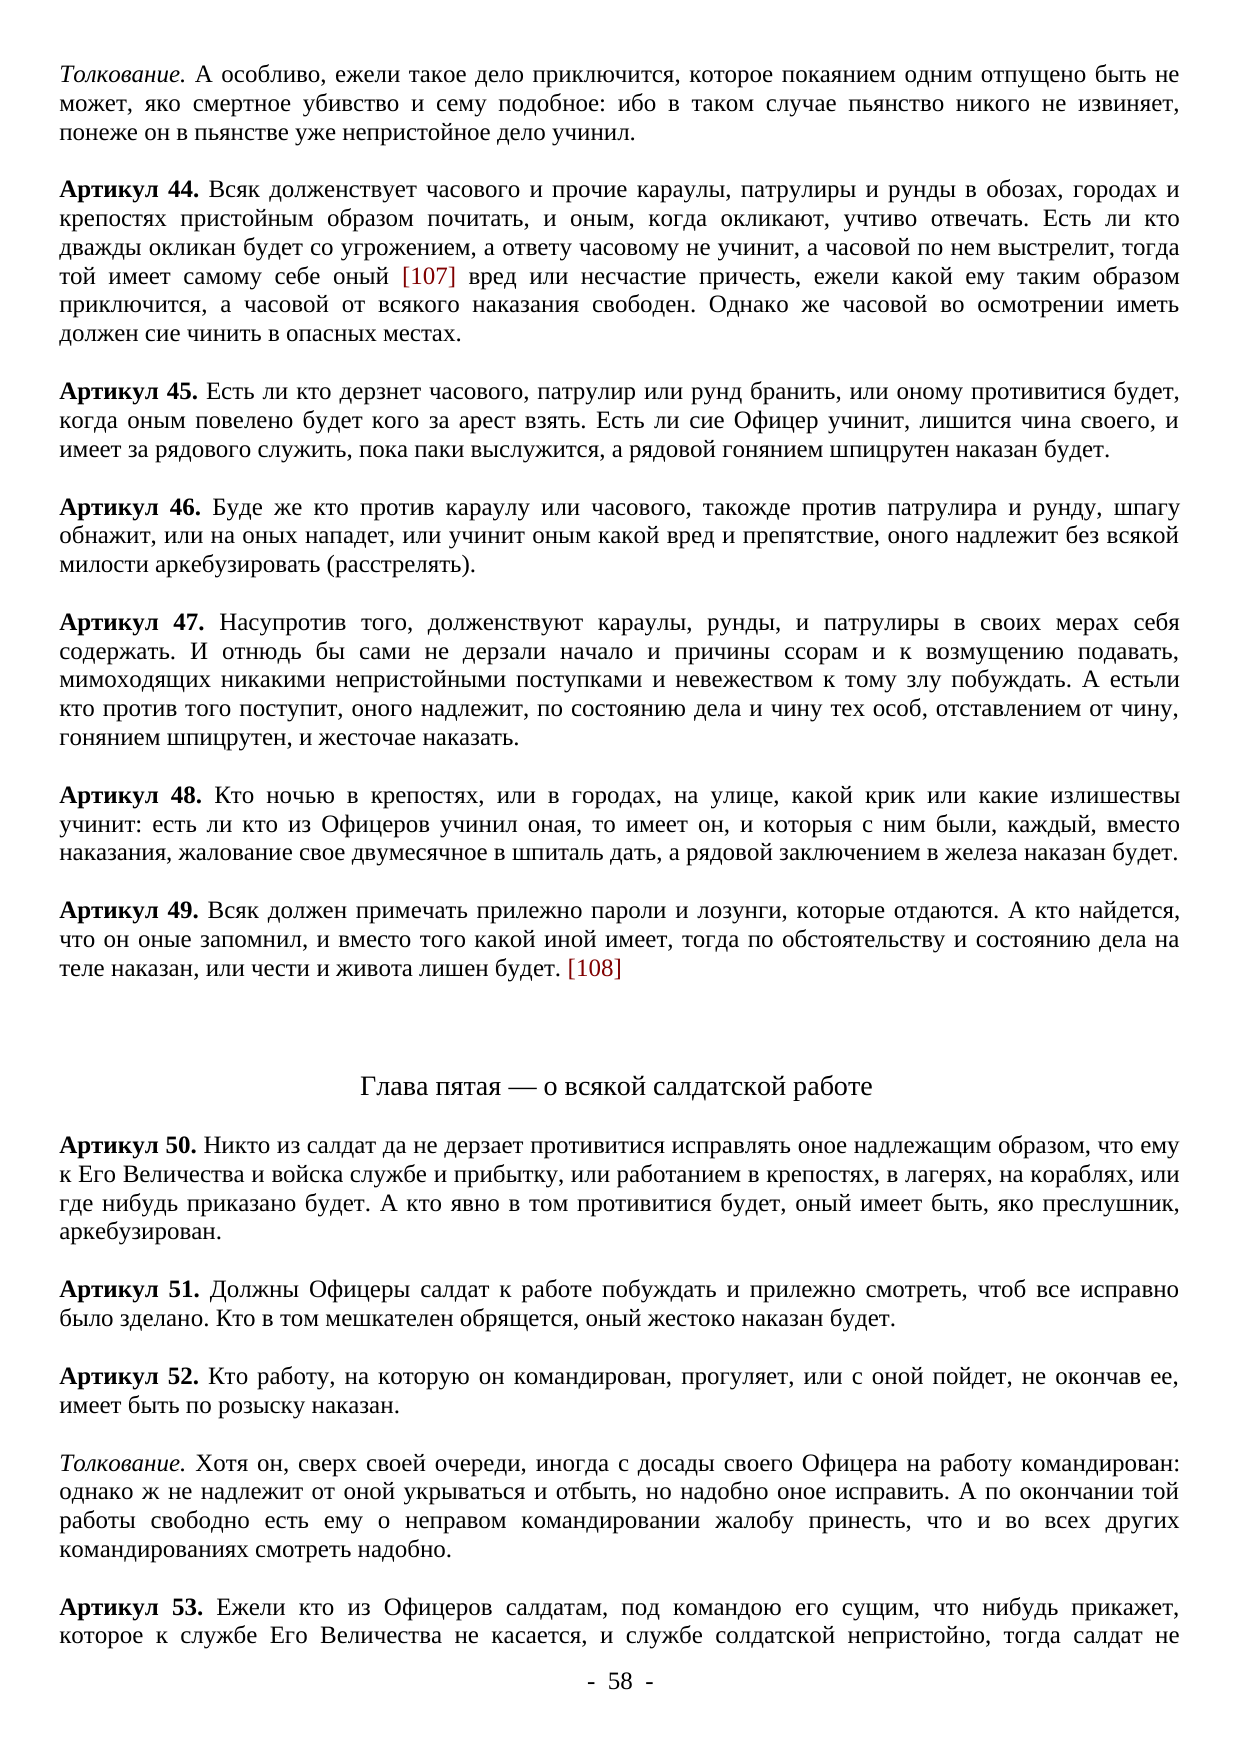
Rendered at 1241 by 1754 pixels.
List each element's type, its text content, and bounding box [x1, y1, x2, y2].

text Артикул 45. Есть ли кто дерзнет часового, патрулир или рунд бранить, или оному противитися будет, когда оным повелено будет кого за арест взять. Есть ли сие Офицер учинит, лишится чина своего, и имеет за рядового служить, пока паки выслужится, а рядовой гонянием шпицрутен наказан будет. [59, 376, 1181, 462]
text Артикул 52. Кто работу, на которую он командирован, прогуляет, или с оной пойдет, не окончав ее, имеет быть по розыску наказан. [59, 1361, 1181, 1418]
text Артикул 50. Никто из салдат да не дерзает противитися исправлять оное надлежащим образом, что ему к Его Величества и войска службе и прибытку, или работанием в крепостях, в лагерях, на кораблях, или где нибудь приказано будет. А кто явно в том противитися будет, оный имеет быть, яко преслушник, аркебузирован. [59, 1130, 1181, 1245]
text Артикул 49. Всяк должен примечать прилежно пароли и лозунги, которые отдаются. А кто найдется, что он оные запомнил, и вместо того какой иной имеет, тогда по обстоятельству и состоянию дела на теле наказан, или чести и живота лишен будет. [108] [59, 895, 1181, 982]
text Артикул 46. Буде же кто против караулу или часового, такожде против патрулира и рунду, шпагу обнажит, или на оных нападет, или учинит оным какой вред и препятствие, оного надлежит без всякой милости аркебузировать (расстрелять). [59, 492, 1181, 578]
text Артикул 44. Всяк долженствует часового и прочие караулы, патрулиры и рунды в обозах, городах и крепостях пристойным образом почитать, и оным, когда окликают, учтиво отвечать. Есть ли кто дважды окликан будет со угрожением, а ответу часовому не учинит, а часовой по нем выстрелит, тогда той имеет самому себе оный [107] вред или несчастие причесть, ежели какой ему таким образом приключится, а часовой от всякого наказания свободен. Однако же часовой во осмотрении иметь должен сие чинить в опасных местах. [59, 174, 1181, 347]
text Толкование. А особливо, ежели такое дело приключится, которое покаянием одним отпущено быть не может, яко смертное убивство и сему подобное: ибо в таком случае пьянство никого не извиняет, понеже он в пьянстве уже непристойное дело учинил. [59, 59, 1181, 145]
text Артикул 53. Ежели кто из Офицеров салдатам, под командою его сущим, что нибудь прикажет, которое к службе Его Величества не касается, и службе солдатской непристойно, тогда салдат не [59, 1592, 1181, 1649]
text Артикул 48. Кто ночью в крепостях, или в городах, на улице, какой крик или какие излишествы учинит: есть ли кто из Офицеров учинил оная, то имеет он, и которыя с ним были, каждый, вместо наказания, жалование свое двумесячное в шпиталь дать, а рядовой заключением в железа наказан будет. [59, 780, 1181, 866]
text Глава пятая — о всякой салдатской работе [59, 1069, 1181, 1101]
text Толкование. Хотя он, сверх своей очереди, иногда с досады своего Офицера на работу командирован: однако ж не надлежит от оной укрываться и отбыть, но надобно оное исправить. А по окончании той работы свободно есть ему о неправом командировании жалобу принесть, что и во всех других командированиях смотреть надобно. [59, 1448, 1181, 1563]
text Артикул 51. Должны Офицеры салдат к работе побуждать и прилежно смотреть, чтоб все исправно было зделано. Кто в том мешкателен обрящется, оный жестоко наказан будет. [59, 1274, 1181, 1332]
text Артикул 47. Насупротив того, долженствуют караулы, рунды, и патрулиры в своих мерах себя содержать. И отнюдь бы сами не дерзали начало и причины ссорам и к возмущению подавать, мимоходящих никакими непристойными поступками и невежеством к тому злу побуждать. А естьли кто против того поступит, оного надлежит, по состоянию дела и чину тех особ, отставлением от чину, гонянием шпицрутен, и жесточае наказать. [59, 607, 1181, 751]
